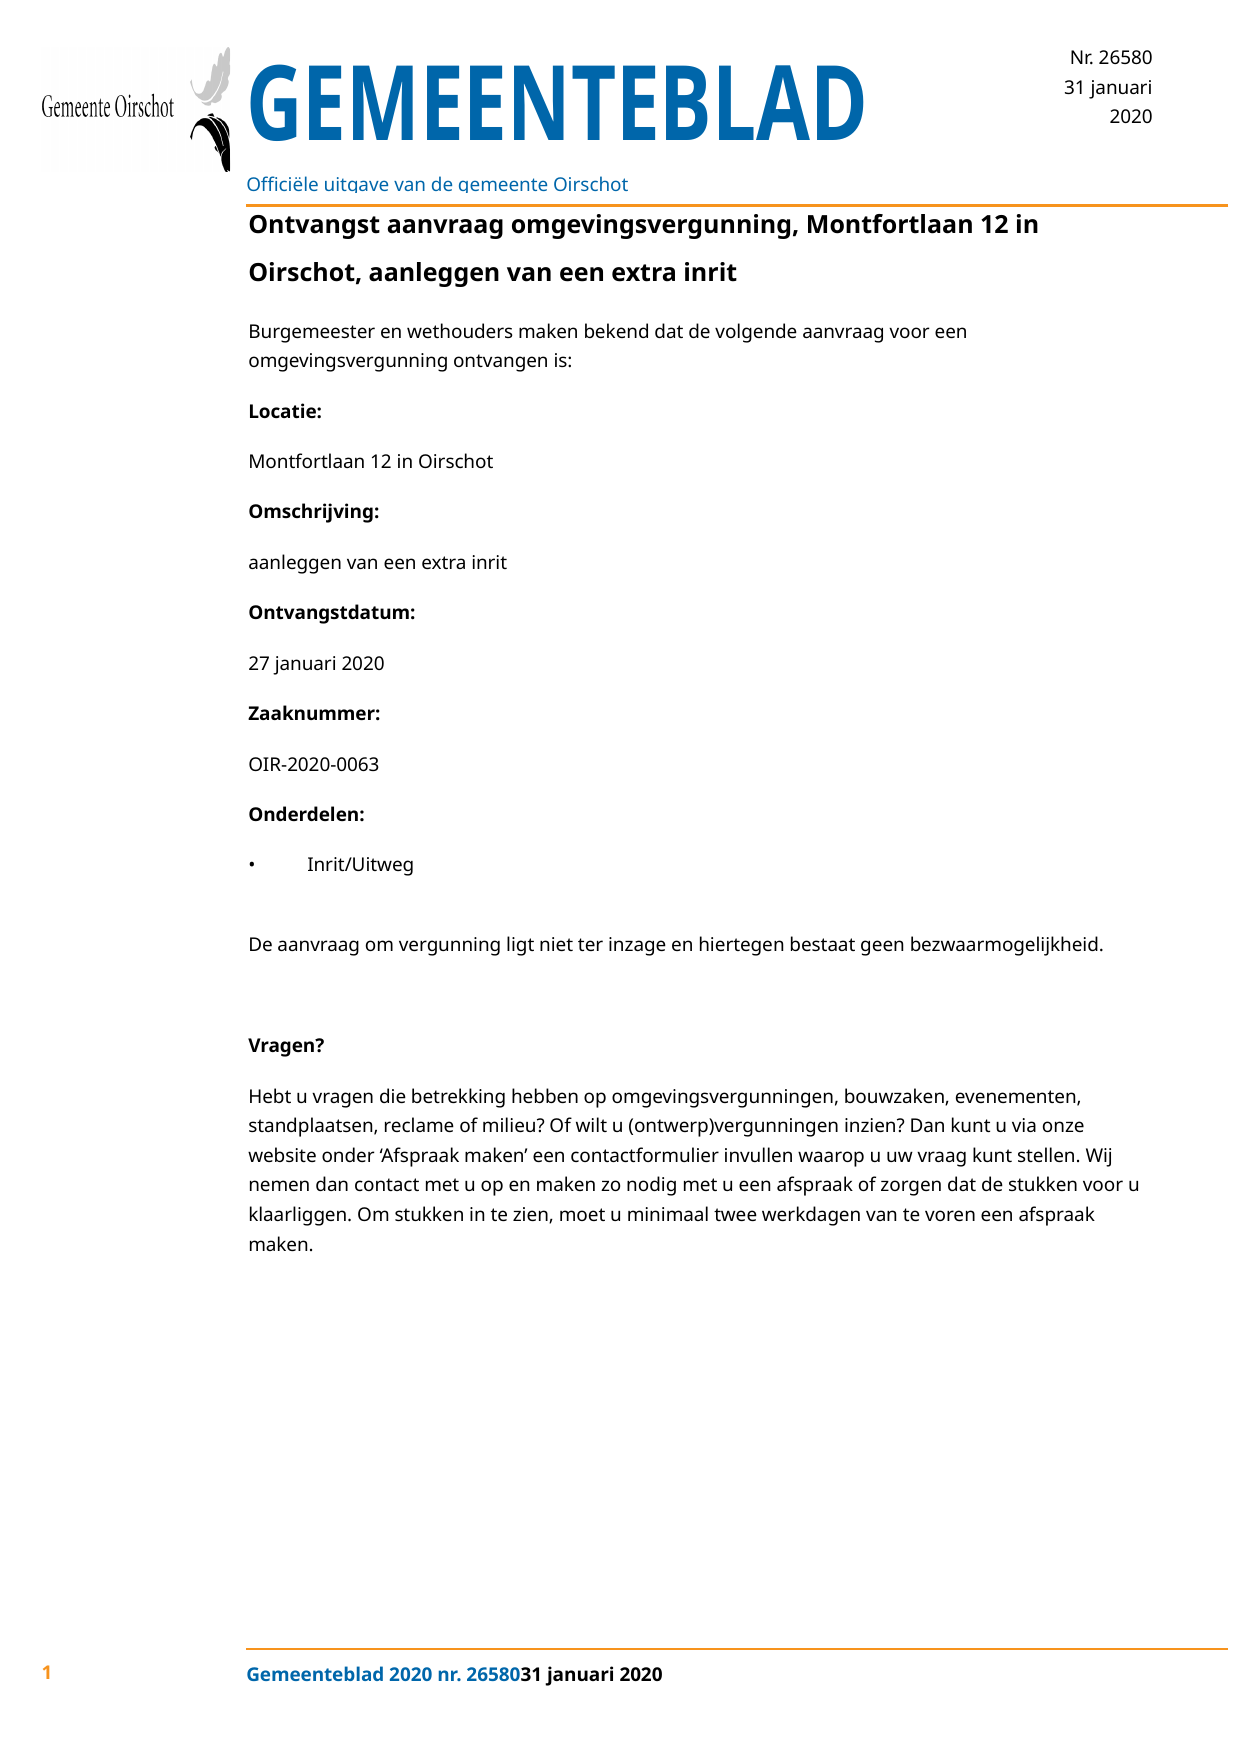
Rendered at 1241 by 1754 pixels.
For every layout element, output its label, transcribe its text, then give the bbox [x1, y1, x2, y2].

text Ontvangstdatum: [248, 599, 1152, 625]
text aanleggen van een extra inrit [248, 549, 1152, 575]
picture [41, 47, 231, 172]
text Locatie: [248, 398, 1152, 424]
text Zaaknummer: [248, 700, 1152, 726]
text 27 januari 2020 [248, 650, 1152, 676]
text Onderdelen: [248, 801, 1152, 827]
text Burgemeester en wethouders maken bekend dat de volgende aanvraag voor een omgevingsvergunning ontvangen is: [248, 318, 1152, 373]
text Montfortlaan 12 in Oirschot [248, 448, 1152, 474]
text De aanvraag om vergunning ligt niet ter inzage en hiertegen bestaat geen bezwaarmogelijkheid. [248, 932, 1152, 957]
list Inrit/Uitweg [248, 852, 1152, 877]
text OIR-2020-0063 [248, 751, 1152, 777]
text Omschrijving: [248, 499, 1152, 524]
text Hebt u vragen die betrekking hebben op omgevingsvergunningen, bouwzaken, evenementen, standplaatsen, reclame of milieu? Of wilt u (ontwerp)vergunningen inzien? Dan kunt u via onze website onder ‘Afspraak maken’ een contactformulier invullen waarop u uw vraag kunt stellen. Wij nemen dan contact met u op en maken zo nodig met u een afspraak of zorgen dat de stukken voor u klaarliggen. Om stukken in te zien, moet u minimaal twee werkdagen van te voren een afspraak maken. [248, 1083, 1152, 1257]
text Ontvangst aanvraag omgevingsvergunning, Montfortlaan 12 in Oirschot, aanleggen van een extra inrit [248, 207, 1152, 288]
text Vragen? [248, 1032, 1152, 1058]
